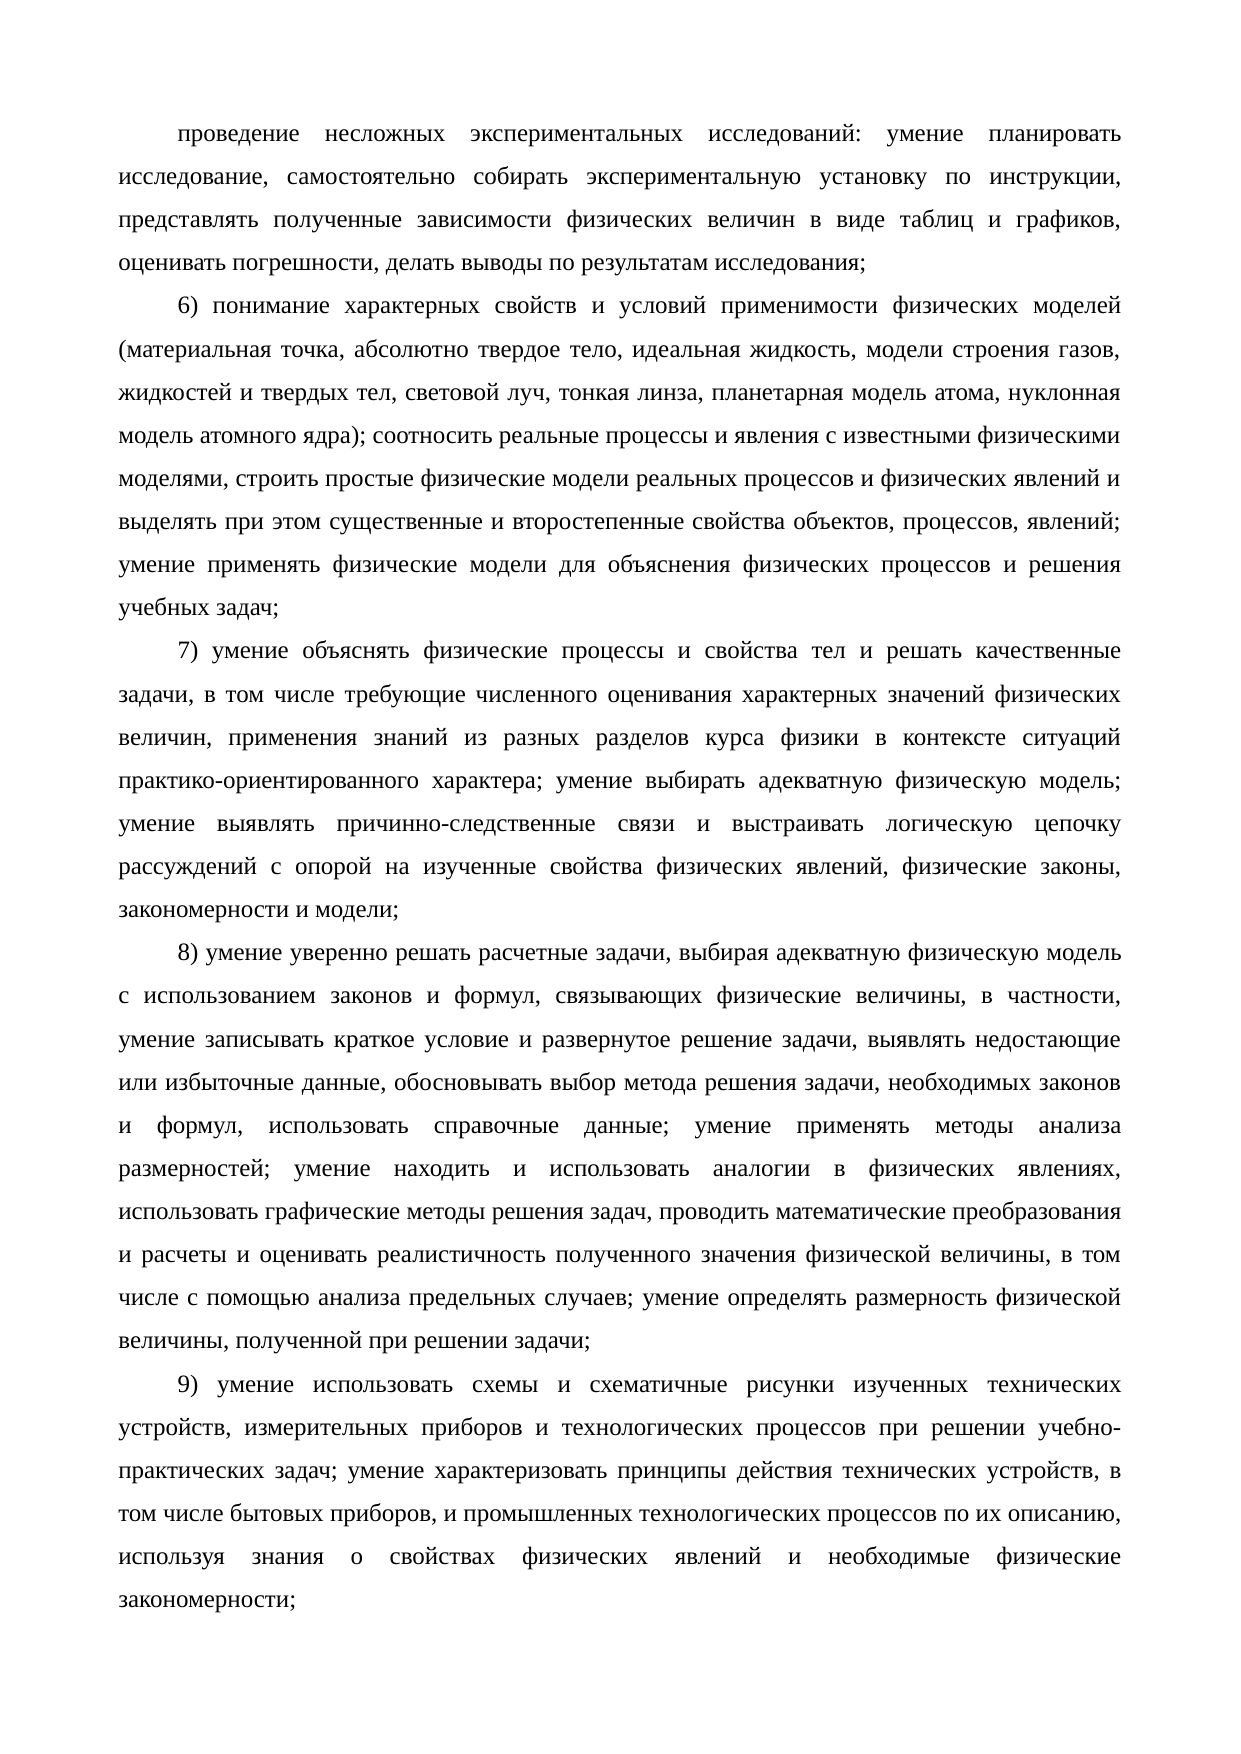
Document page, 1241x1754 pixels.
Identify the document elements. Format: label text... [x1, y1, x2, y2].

text проведение несложных экспериментальных исследований: умение планировать исследование, самостоятельно собирать экспериментальную установку по инструкции, представлять полученные зависимости физических величин в виде таблиц и графиков, оценивать погрешности, делать выводы по результатам исследования; [118, 118, 1122, 276]
text 8) умение уверенно решать расчетные задачи, выбирая адекватную физическую модель с использованием законов и формул, связывающих физические величины, в частности, умение записывать краткое условие и развернутое решение задачи, выявлять недостающие или избыточные данные, обосновывать выбор метода решения задачи, необходимых законов и формул, использовать справочные данные; умение применять методы анализа размерностей; умение находить и использовать аналогии в физических явлениях, использовать графические методы решения задач, проводить математические преобразования и расчеты и оценивать реалистичность полученного значения физической величины, в том числе с помощью анализа предельных случаев; умение определять размерность физической величины, полученной при решении задачи; [118, 937, 1122, 1354]
text 9) умение использовать схемы и схематичные рисунки изученных технических устройств, измерительных приборов и технологических процессов при решении учебно-практических задач; умение характеризовать принципы действия технических устройств, в том числе бытовых приборов, и промышленных технологических процессов по их описанию, используя знания о свойствах физических явлений и необходимые физические закономерности; [118, 1369, 1122, 1613]
text 6) понимание характерных свойств и условий применимости физических моделей (материальная точка, абсолютно твердое тело, идеальная жидкость, модели строения газов, жидкостей и твердых тел, световой луч, тонкая линза, планетарная модель атома, нуклонная модель атомного ядра); соотносить реальные процессы и явления с известными физическими моделями, строить простые физические модели реальных процессов и физических явлений и выделять при этом существенные и второстепенные свойства объектов, процессов, явлений; умение применять физические модели для объяснения физических процессов и решения учебных задач; [118, 291, 1122, 621]
text 7) умение объяснять физические процессы и свойства тел и решать качественные задачи, в том числе требующие численного оценивания характерных значений физических величин, применения знаний из разных разделов курса физики в контексте ситуаций практико-ориентированного характера; умение выбирать адекватную физическую модель; умение выявлять причинно-следственные связи и выстраивать логическую цепочку рассуждений с опорой на изученные свойства физических явлений, физические законы, закономерности и модели; [118, 636, 1122, 923]
